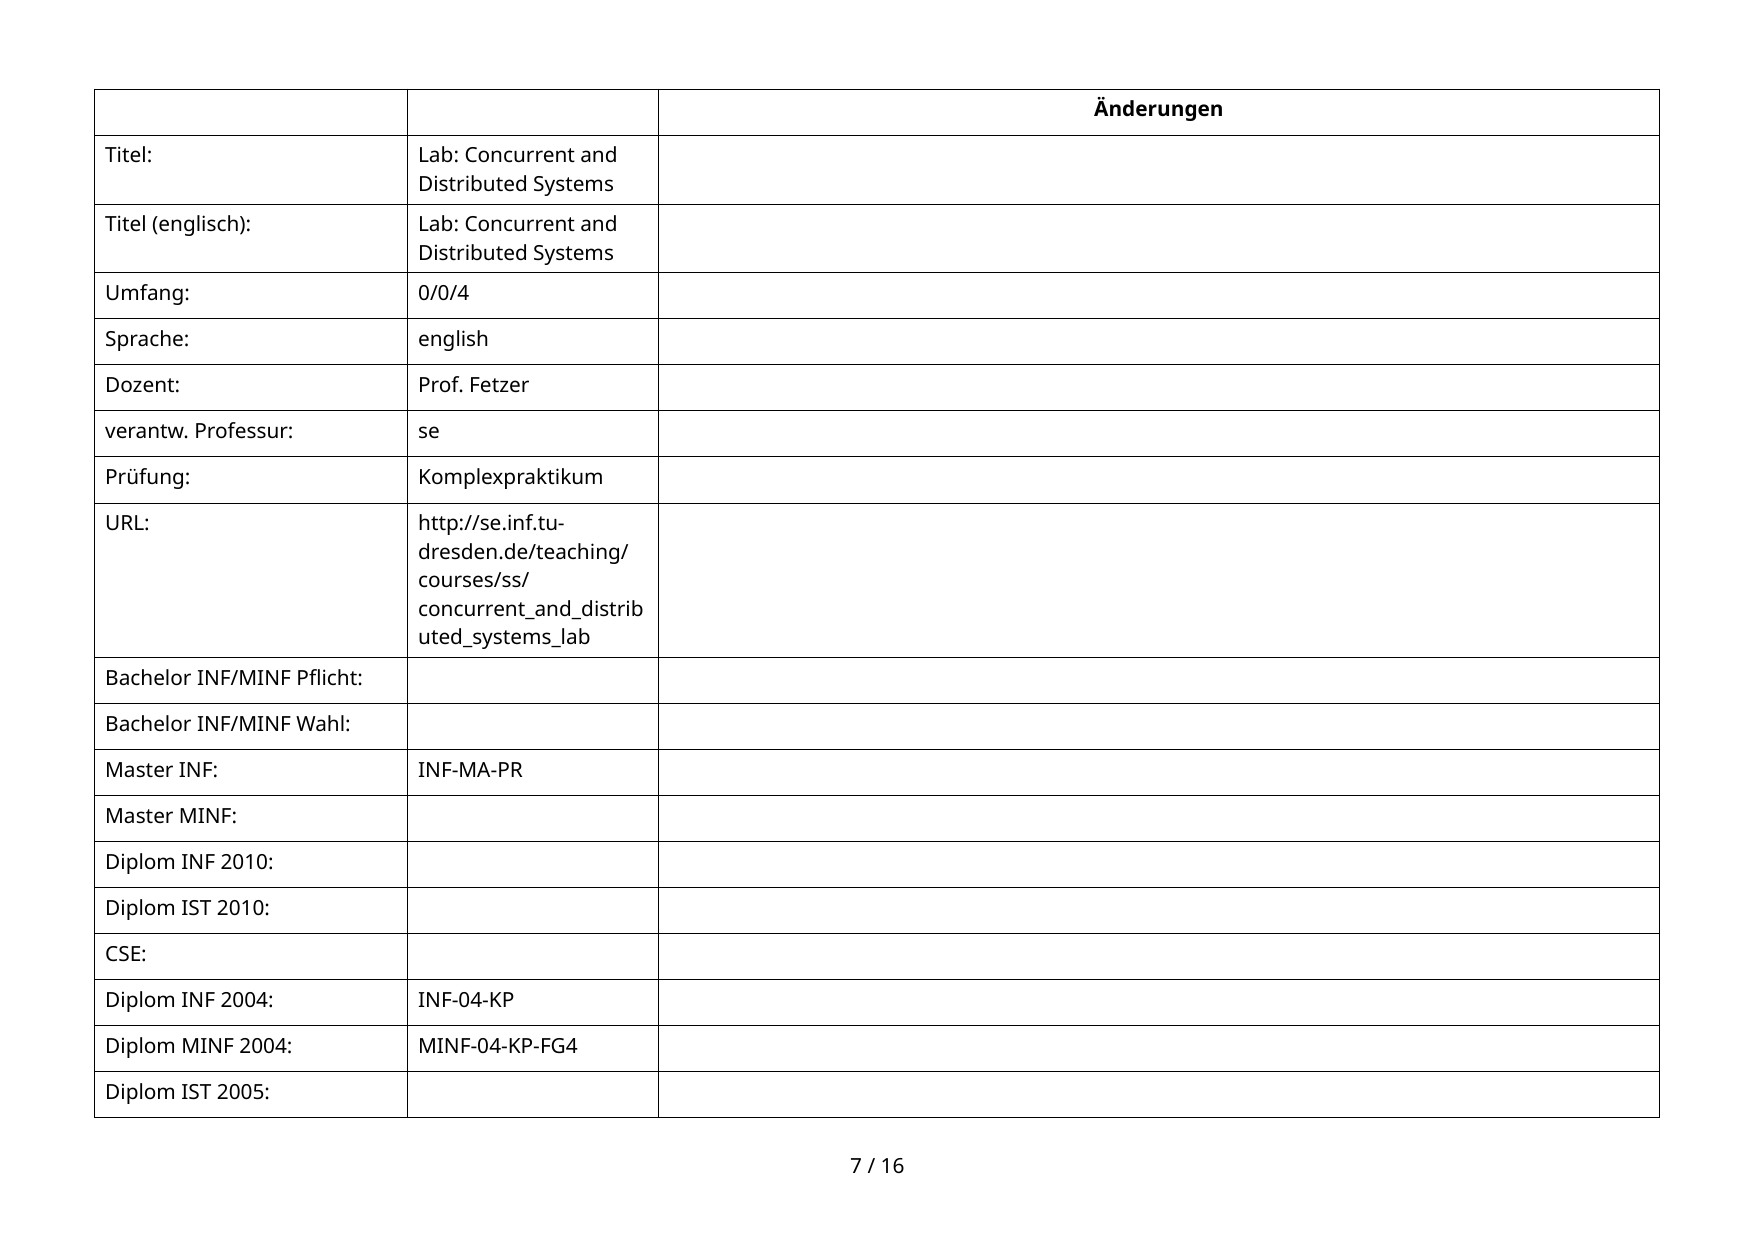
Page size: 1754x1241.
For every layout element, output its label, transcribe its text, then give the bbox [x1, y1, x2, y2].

table_cell verantw. Professur: [95, 411, 407, 456]
table_cell INF-MA-PR [408, 750, 658, 795]
table_cell [659, 365, 1659, 410]
table_cell Diplom IST 2010: [95, 888, 407, 933]
table_cell [659, 934, 1659, 979]
table_cell [659, 658, 1659, 703]
table_cell [659, 980, 1659, 1025]
table_header [95, 90, 407, 134]
table_cell [659, 842, 1659, 887]
table_cell [659, 704, 1659, 749]
table_cell [659, 273, 1659, 318]
table_cell CSE: [95, 934, 407, 979]
table_header [408, 90, 658, 134]
table_cell Titel: [95, 136, 407, 203]
table_cell Dozent: [95, 365, 407, 410]
table_cell Sprache: [95, 319, 407, 364]
table_cell [659, 888, 1659, 933]
table_cell http://se.inf.tu-dresden.de/teaching/courses/ss/concurrent_and_distributed_systems_lab [408, 504, 658, 657]
table_cell Titel (englisch): [95, 205, 407, 272]
table_cell Prof. Fetzer [408, 365, 658, 410]
table_cell [659, 457, 1659, 502]
table_cell english [408, 319, 658, 364]
table_cell MINF-04-KP-FG4 [408, 1026, 658, 1071]
table_cell se [408, 411, 658, 456]
table_cell Bachelor INF/MINF Pflicht: [95, 658, 407, 703]
table_cell [408, 658, 658, 703]
table_header Änderungen [659, 90, 1659, 134]
table_cell [659, 136, 1659, 203]
table_cell Bachelor INF/MINF Wahl: [95, 704, 407, 749]
table_cell Lab: Concurrent and Distributed Systems [408, 205, 658, 272]
table_cell Prüfung: [95, 457, 407, 502]
table_cell Komplexpraktikum [408, 457, 658, 502]
table_cell [659, 319, 1659, 364]
table_cell [659, 1026, 1659, 1071]
table_cell [408, 1072, 658, 1117]
table_cell [659, 411, 1659, 456]
table_cell Lab: Concurrent and Distributed Systems [408, 136, 658, 203]
table_cell [408, 888, 658, 933]
table_cell Master MINF: [95, 796, 407, 841]
table_cell Diplom INF 2010: [95, 842, 407, 887]
table_cell Diplom IST 2005: [95, 1072, 407, 1117]
table_cell [408, 842, 658, 887]
table_cell URL: [95, 504, 407, 657]
table_cell Diplom MINF 2004: [95, 1026, 407, 1071]
table_cell Diplom INF 2004: [95, 980, 407, 1025]
table_cell [659, 750, 1659, 795]
table_cell 0/0/4 [408, 273, 658, 318]
table_cell Umfang: [95, 273, 407, 318]
table_cell [659, 1072, 1659, 1117]
table_cell [408, 796, 658, 841]
table_cell INF-04-KP [408, 980, 658, 1025]
table_cell [659, 796, 1659, 841]
table_cell Master INF: [95, 750, 407, 795]
table_cell [408, 934, 658, 979]
table_cell [659, 205, 1659, 272]
table_cell [659, 504, 1659, 657]
table_cell [408, 704, 658, 749]
